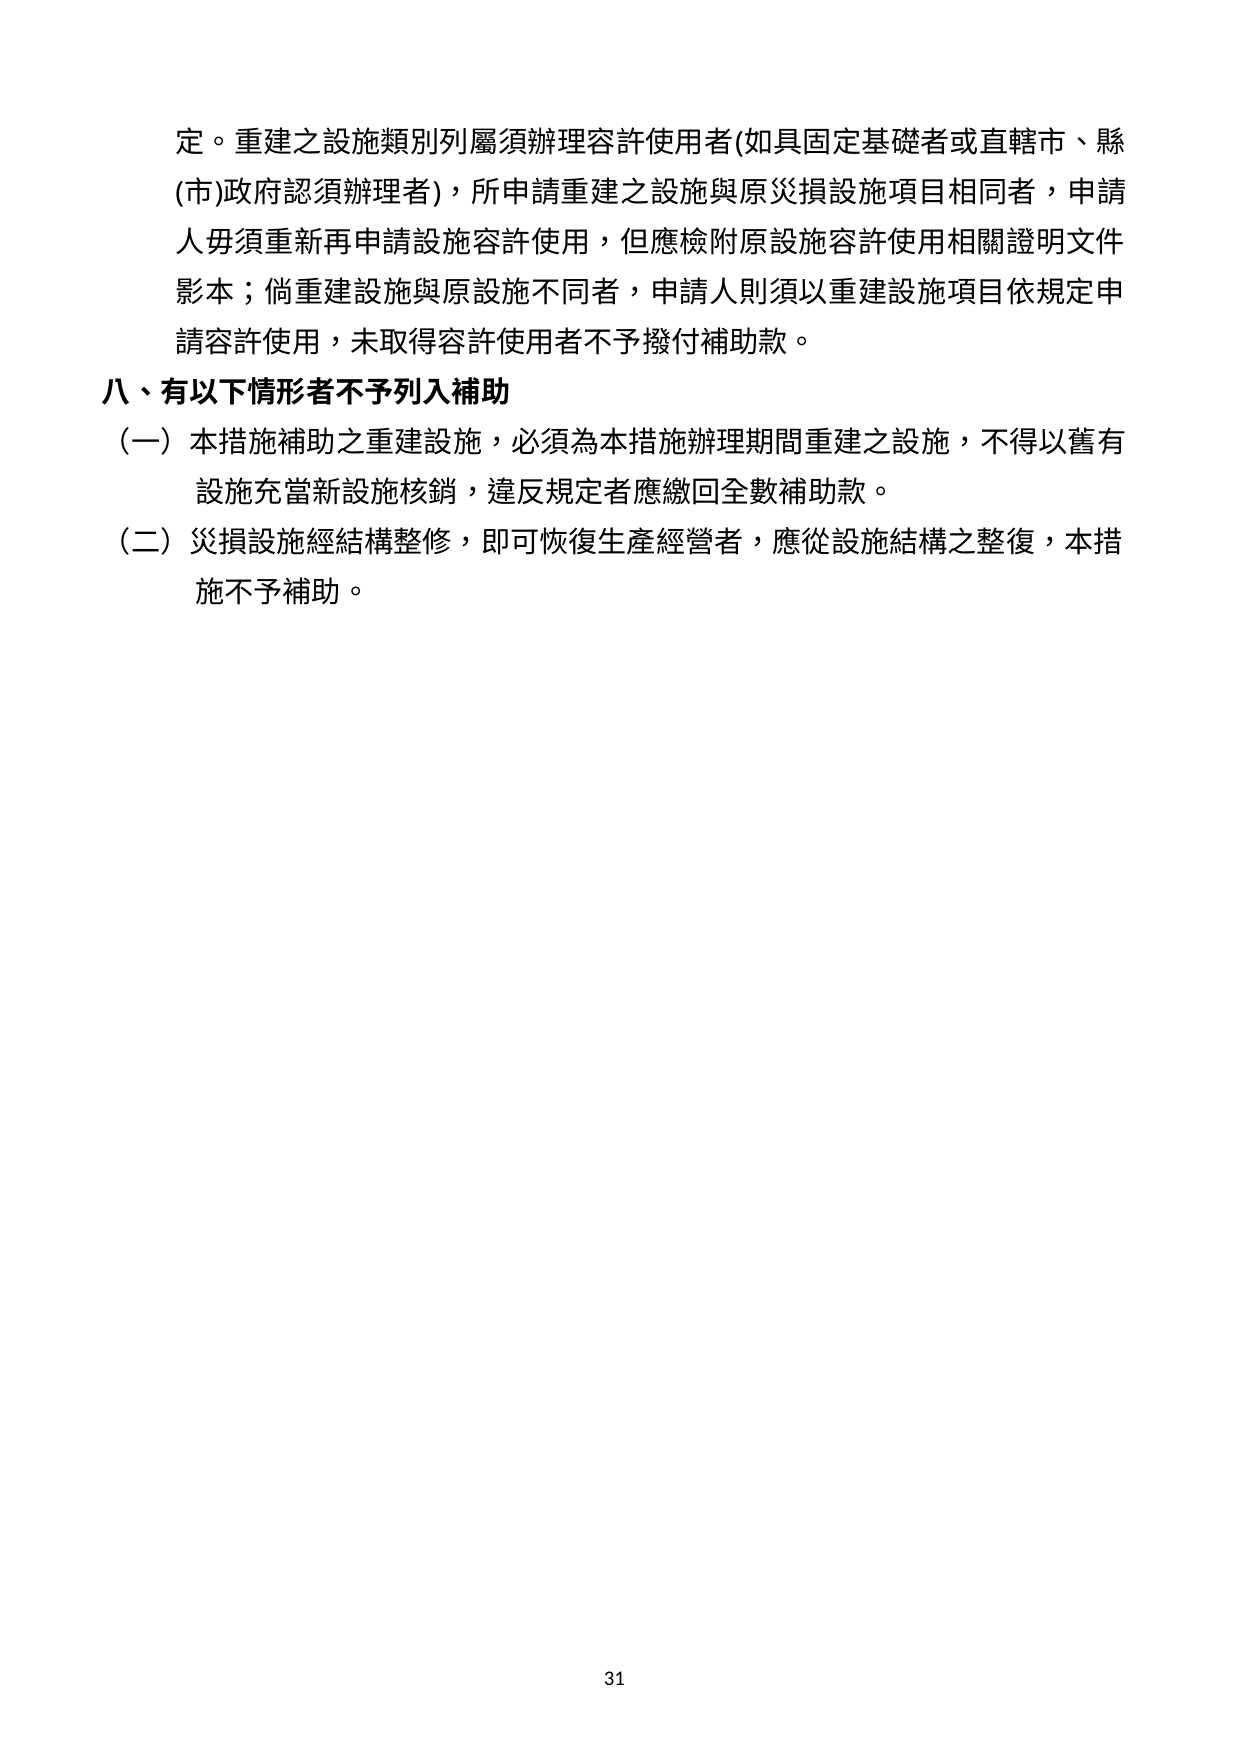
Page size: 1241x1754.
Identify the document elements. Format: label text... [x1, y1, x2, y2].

text （二）災損設施經結構整修，即可恢復生產經營者，應從設施結構之整復，本措施不予補助。 [102, 512, 1127, 612]
text 八、有以下情形者不予列入補助 [102, 362, 1127, 412]
text 定。重建之設施類別列屬須辦理容許使用者(如具固定基礎者或直轄市、縣(市)政府認須辦理者)，所申請重建之設施與原災損設施項目相同者，申請人毋須重新再申請設施容許使用，但應檢附原設施容許使用相關證明文件影本；倘重建設施與原設施不同者，申請人則須以重建設施項目依規定申請容許使用，未取得容許使用者不予撥付補助款。 [116, 112, 1127, 362]
text （一）本措施補助之重建設施，必須為本措施辦理期間重建之設施，不得以舊有設施充當新設施核銷，違反規定者應繳回全數補助款。 [102, 412, 1127, 512]
